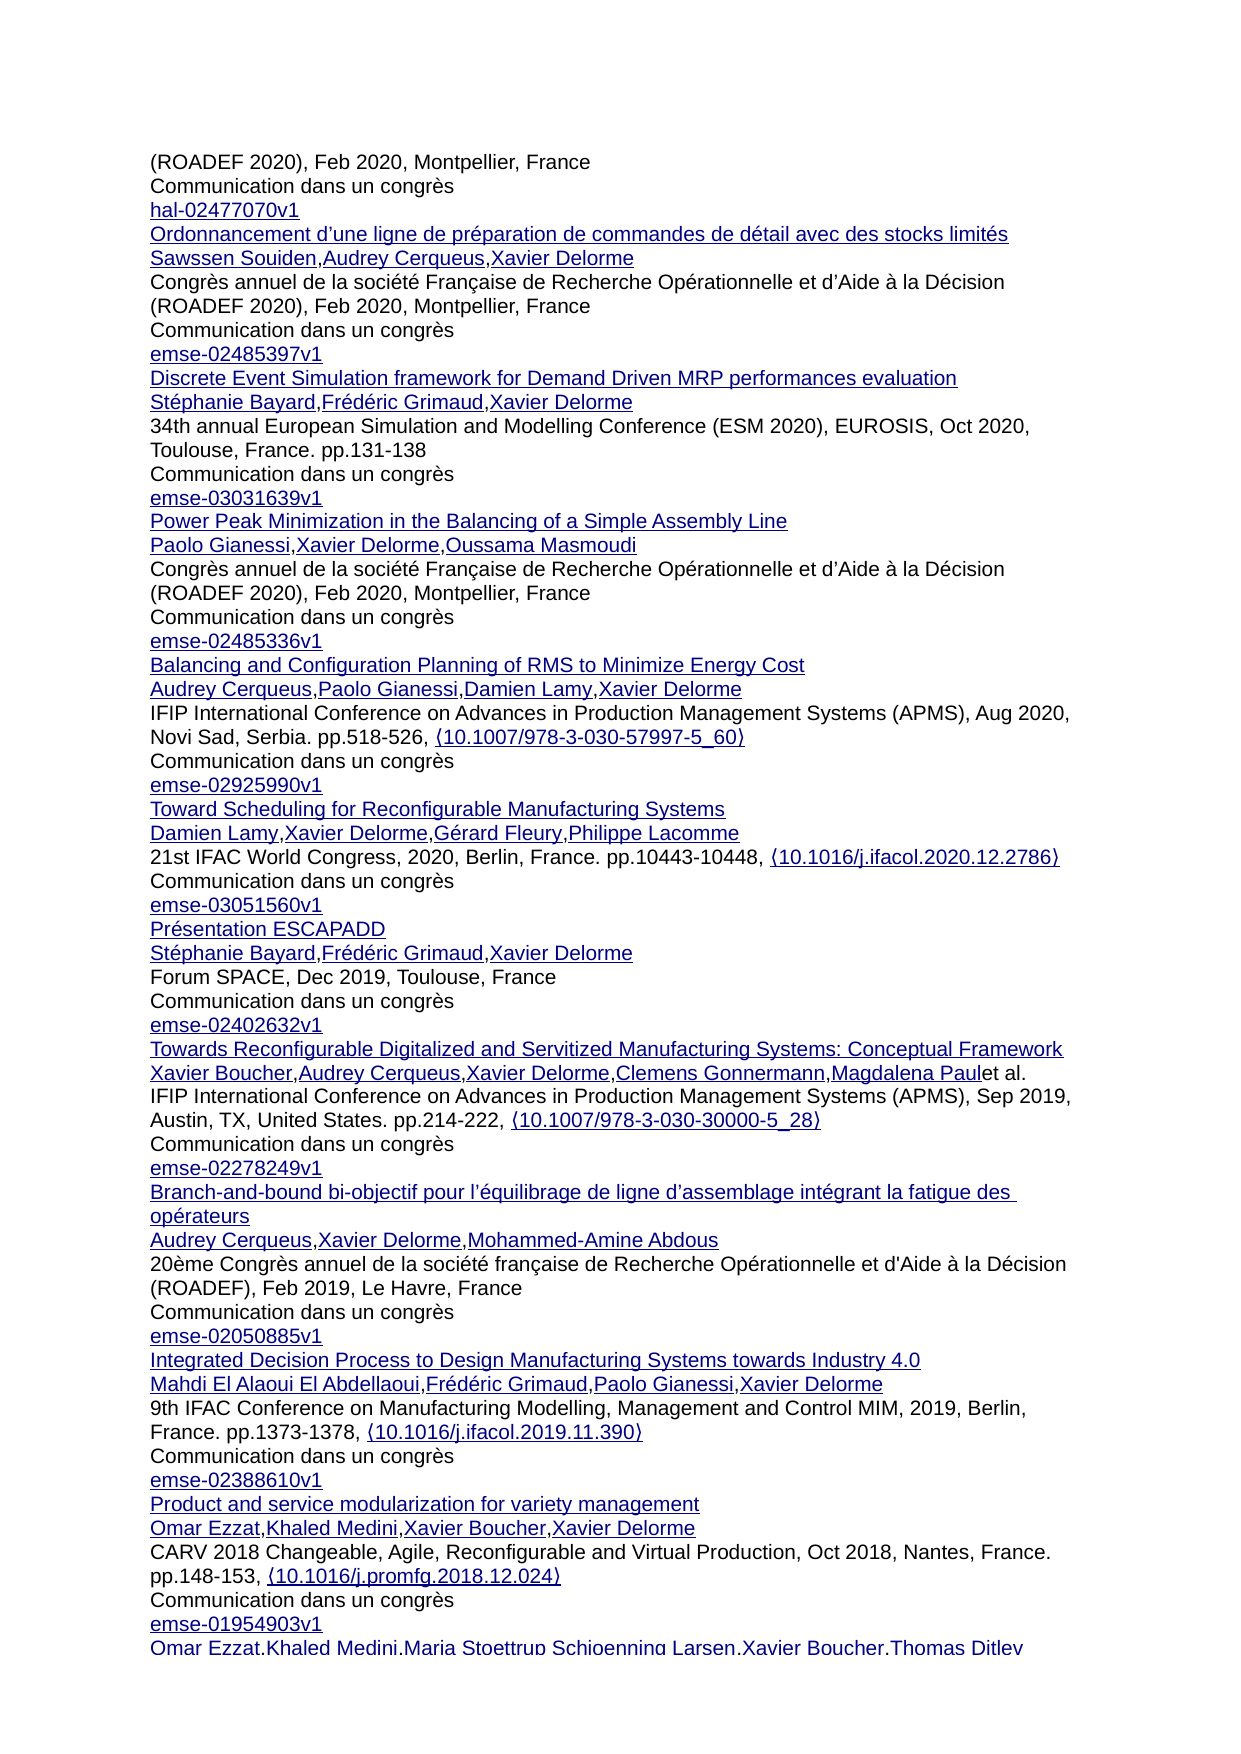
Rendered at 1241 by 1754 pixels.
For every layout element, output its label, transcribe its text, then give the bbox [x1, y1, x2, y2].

table_cell Integrated Decision Process to Design Manufacturing Systems towards Industry 4.0 Mahdi El Alaoui El Abdellaoui,Frédéric Grimaud,Paolo Gianessi,Xavier Delorme 9th IFAC Conference on Manufacturing Modelling, Management and Control MIM, 2019, Berlin, France. pp.1373-1378, ⟨10.1016/j.ifacol.2019.11.390⟩ Communication dans un congrès emse-02388610v1 [150, 1348, 1090, 1492]
table_cell Product and service modularization for variety management Omar Ezzat,Khaled Medini,Xavier Boucher,Xavier Delorme CARV 2018 Changeable, Agile, Reconfigurable and Virtual Production, Oct 2018, Nantes, France. pp.148-153, ⟨10.1016/j.promfg.2018.12.024⟩ Communication dans un congrès emse-01954903v1 [150, 1492, 1090, 1635]
table_cell Ordonnancement d’une ligne de préparation de commandes de détail avec des stocks limités Sawssen Souiden,Audrey Cerqueus,Xavier Delorme Congrès annuel de la société Française de Recherche Opérationnelle et d’Aide à la Décision (ROADEF 2020), Feb 2020, Montpellier, France Communication dans un congrès emse-02485397v1 [150, 222, 1090, 366]
table_cell A DSM Clustering Method for Product and Service Modularization Omar Ezzat,Khaled Medini,Maria Stoettrup Schioenning Larsen,Xavier Boucher,Thomas Ditlev Brunoeet al. IFIP International Conference on Advances in Production Management Systems (APMS), Sep 2019, Austin, TX, United States. pp.375-382, ⟨10.1007/978-3-030-30000-5_47⟩ Communication dans un congrès emse-02278666v1 [150, 1635, 1090, 1655]
table_cell Toward Scheduling for Reconfigurable Manufacturing Systems Damien Lamy,Xavier Delorme,Gérard Fleury,Philippe Lacomme 21st IFAC World Congress, 2020, Berlin, France. pp.10443-10448, ⟨10.1016/j.ifacol.2020.12.2786⟩ Communication dans un congrès emse-03051560v1 [150, 797, 1090, 917]
table_cell Towards Reconfigurable Digitalized and Servitized Manufacturing Systems: Conceptual Framework Xavier Boucher,Audrey Cerqueus,Xavier Delorme,Clemens Gonnermann,Magdalena Paulet al. IFIP International Conference on Advances in Production Management Systems (APMS), Sep 2019, Austin, TX, United States. pp.214-222, ⟨10.1007/978-3-030-30000-5_28⟩ Communication dans un congrès emse-02278249v1 [150, 1036, 1090, 1180]
table_cell Discrete Event Simulation framework for Demand Driven MRP performances evaluation Stéphanie Bayard,Frédéric Grimaud,Xavier Delorme 34th annual European Simulation and Modelling Conference (ESM 2020), EUROSIS, Oct 2020, Toulouse, France. pp.131-138 Communication dans un congrès emse-03031639v1 [150, 366, 1090, 509]
table_cell Branch-and-bound bi-objectif pour l’équilibrage de ligne d’assemblage intégrant la fatigue des opérateurs Audrey Cerqueus,Xavier Delorme,Mohammed-Amine Abdous 20ème Congrès annuel de la société française de Recherche Opérationnelle et d'Aide à la Décision (ROADEF), Feb 2019, Le Havre, France Communication dans un congrès emse-02050885v1 [150, 1180, 1090, 1348]
table_cell Power Peak Minimization in the Balancing of a Simple Assembly Line Paolo Gianessi,Xavier Delorme,Oussama Masmoudi Congrès annuel de la société Française de Recherche Opérationnelle et d’Aide à la Décision (ROADEF 2020), Feb 2020, Montpellier, France Communication dans un congrès emse-02485336v1 [150, 509, 1090, 653]
table_cell Présentation ESCAPADD Stéphanie Bayard,Frédéric Grimaud,Xavier Delorme Forum SPACE, Dec 2019, Toulouse, France Communication dans un congrès emse-02402632v1 [150, 917, 1090, 1036]
table_cell Balancing and Configuration Planning of RMS to Minimize Energy Cost Audrey Cerqueus,Paolo Gianessi,Damien Lamy,Xavier Delorme IFIP International Conference on Advances in Production Management Systems (APMS), Aug 2020, Novi Sad, Serbia. pp.518-526, ⟨10.1007/978-3-030-57997-5_60⟩ Communication dans un congrès emse-02925990v1 [150, 653, 1090, 797]
table_cell Modélisation des problèmes d'ateliers reconfigurables Xavier Delorme,Gérard Fleury,Philippe Lacomme,Damien Lamy Congrès annuel de la société Française de Recherche Opérationnelle et d’Aide à la Décision (ROADEF 2020), Feb 2020, Montpellier, France Communication dans un congrès hal-02477070v1 [150, 150, 1090, 222]
